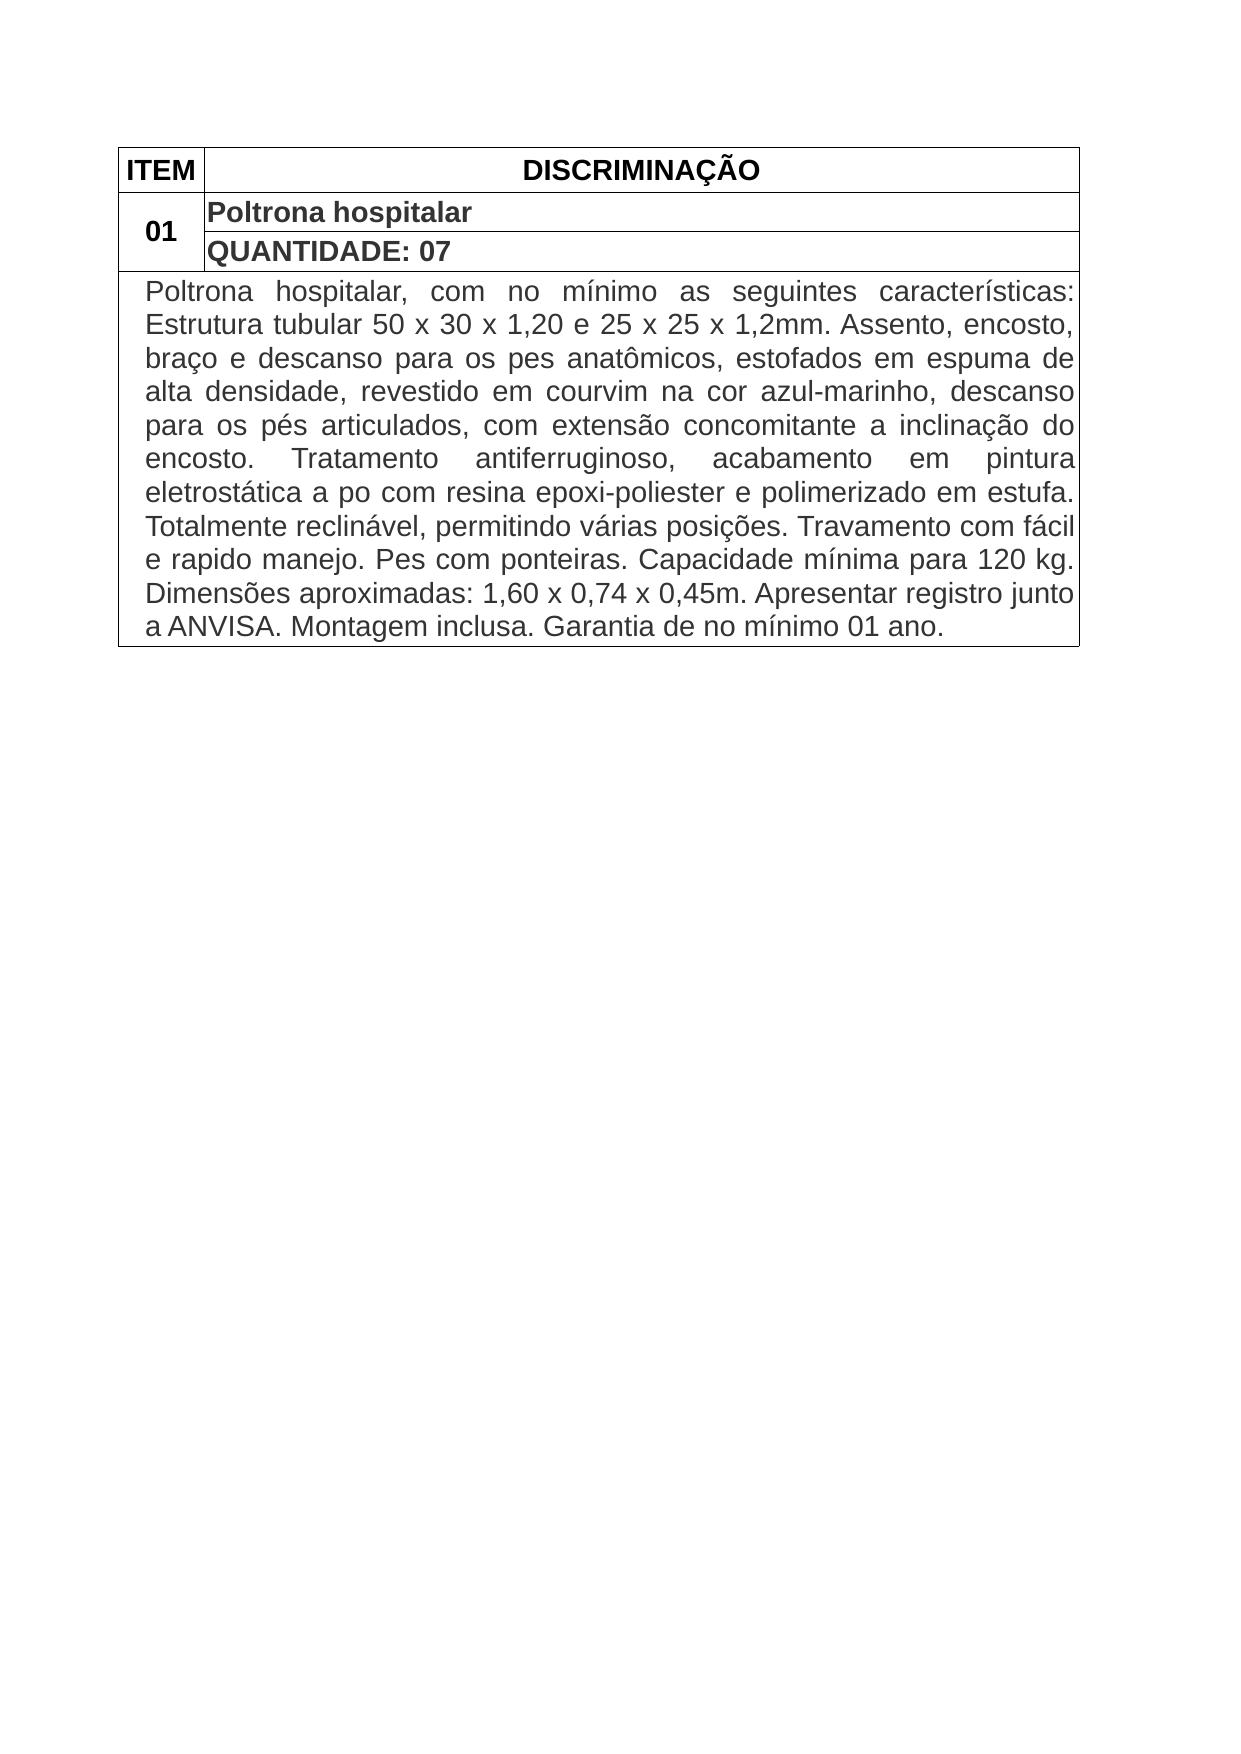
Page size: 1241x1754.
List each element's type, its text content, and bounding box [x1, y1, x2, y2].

table_header ITEM [119, 148, 204, 192]
table_cell Poltrona hospitalar, com no mínimo as seguintes características: Estrutura tubular 50 x 30 x 1,20 e 25 x 25 x 1,2mm. Assento, encosto, braço e descanso para os pes anatômicos, estofados em espuma de alta densidade, revestido em courvim na cor azul-marinho, descanso para os pés articulados, com extensão concomitante a inclinação do encosto. Tratamento antiferruginoso, acabamento em pintura eletrostática a po com resina epoxi-poliester e polimerizado em estufa. Totalmente reclinável, permitindo várias posições. Travamento com fácil e rapido manejo. Pes com ponteiras. Capacidade mínima para 120 kg. Dimensões aproximadas: 1,60 x 0,74 x 0,45m. Apresentar registro junto a ANVISA. Montagem inclusa. Garantia de no mínimo 01 ano. [119, 272, 1079, 646]
table_cell QUANTIDADE: 07 [205, 232, 1079, 271]
table_cell 01 [119, 193, 204, 271]
table_cell Poltrona hospitalar [205, 193, 1079, 231]
table_header DISCRIMINAÇÃO [205, 148, 1079, 192]
